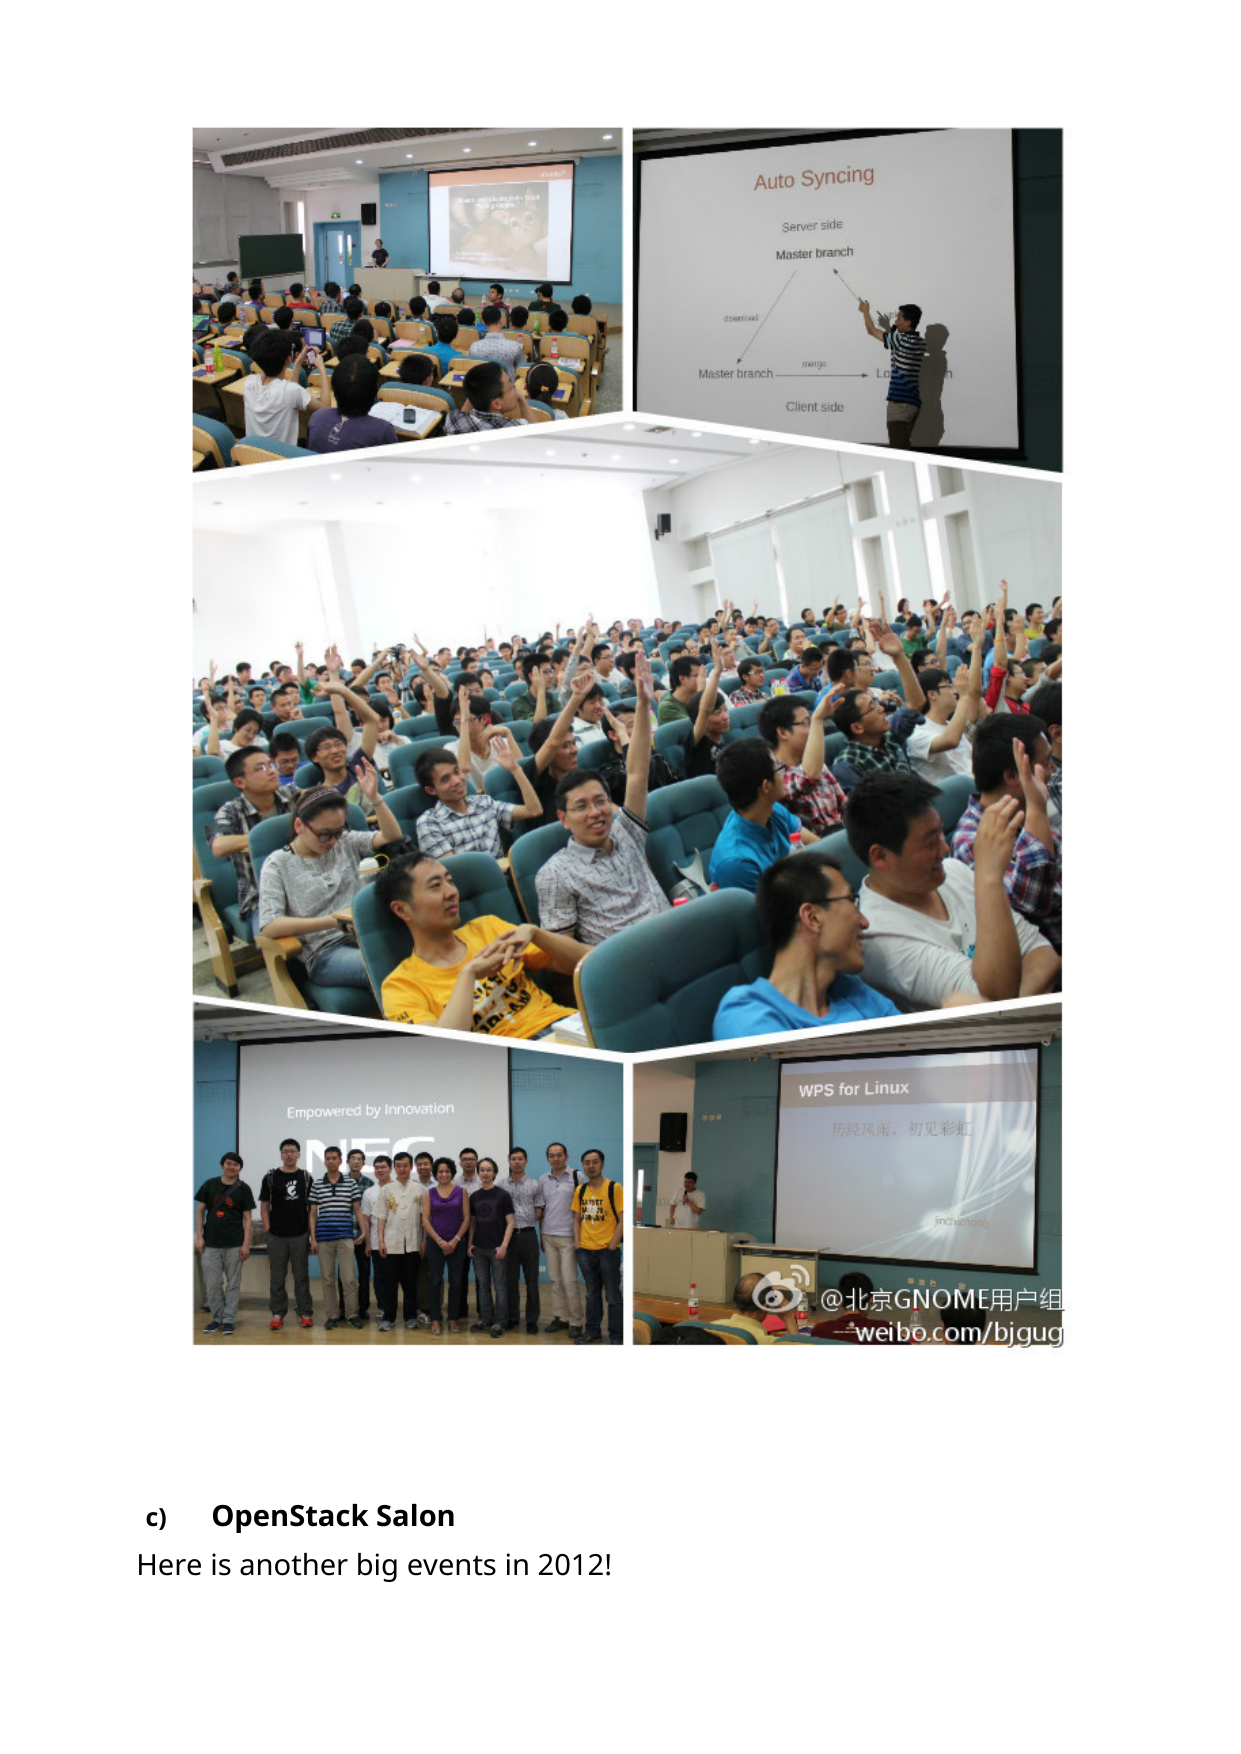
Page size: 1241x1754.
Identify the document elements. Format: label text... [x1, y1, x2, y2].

subtitle OpenStack Salon [456, 1495, 1142, 1534]
picture [182, 117, 1073, 1356]
text Here is another big events in 2012! [612, 1544, 1152, 1583]
